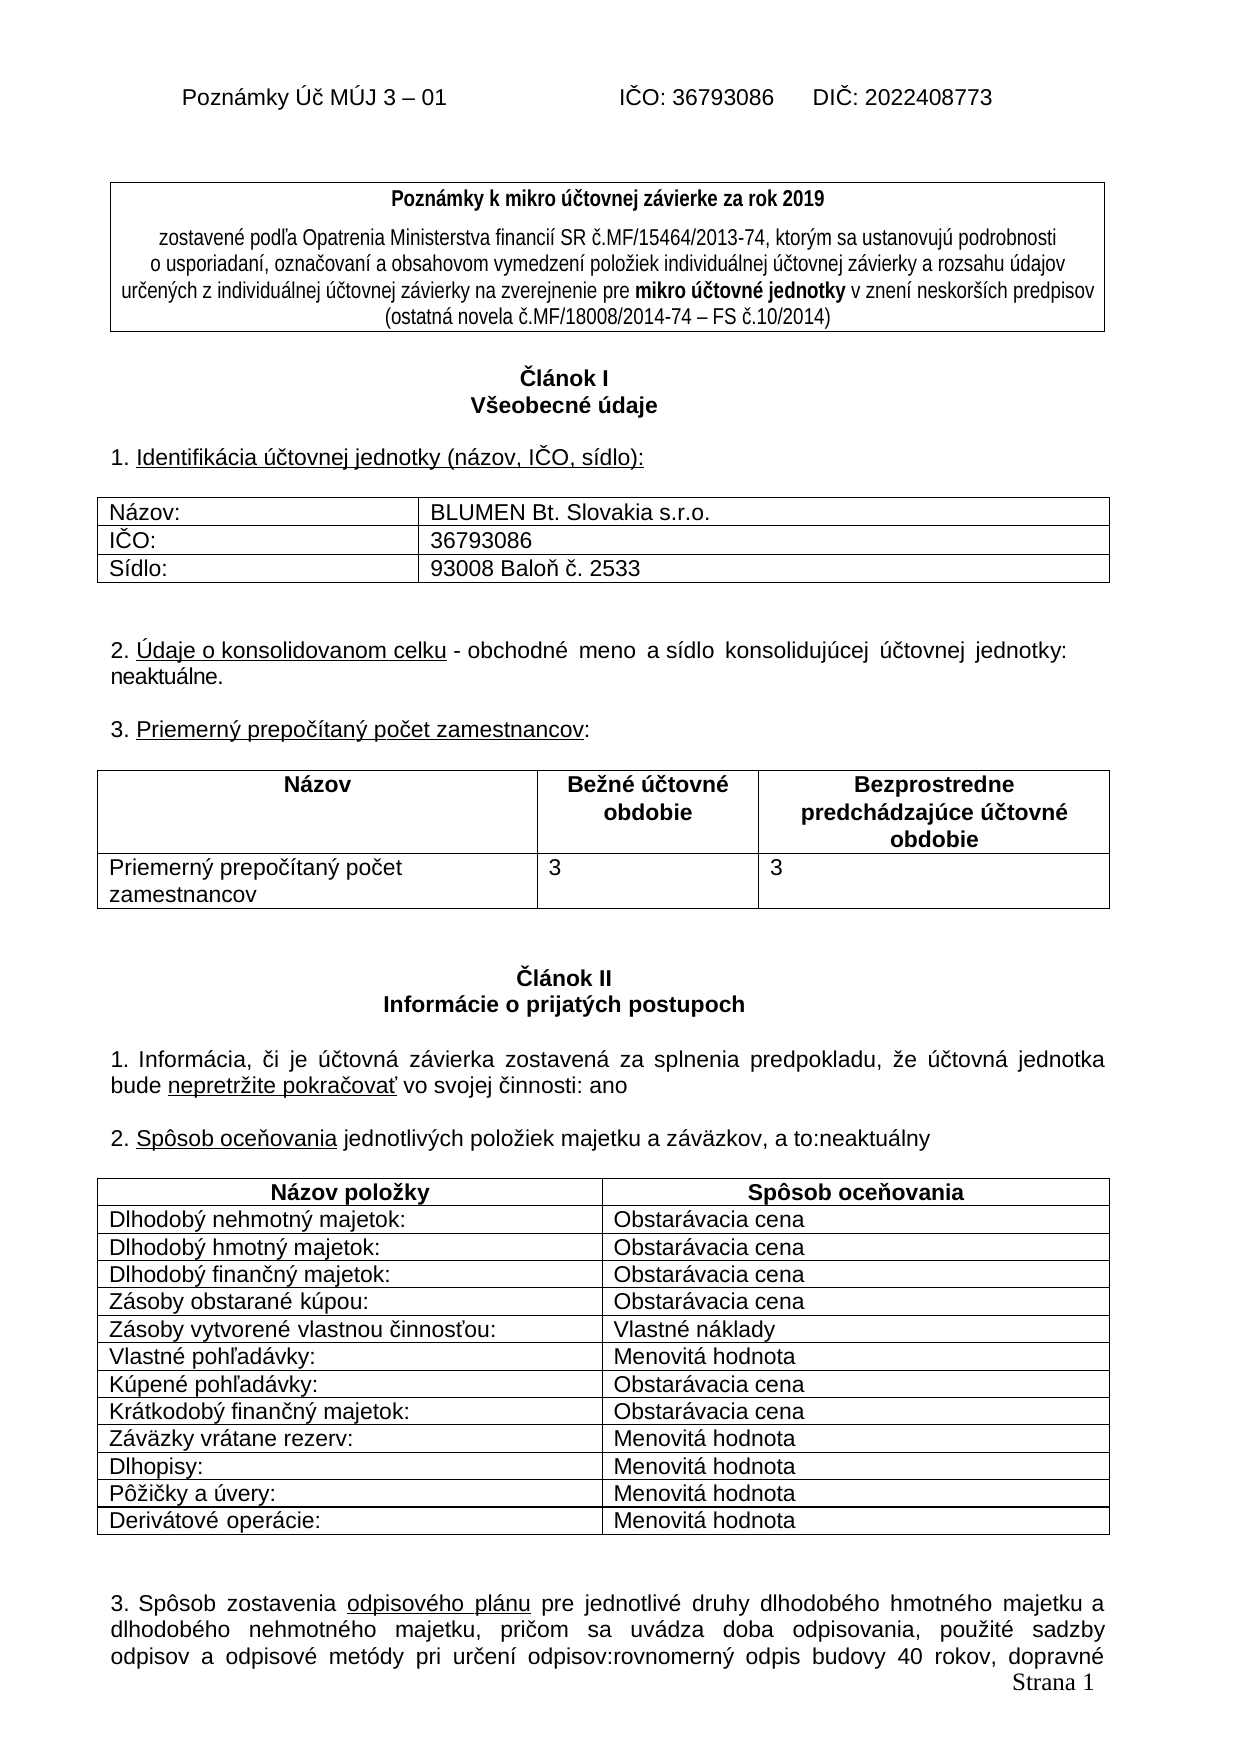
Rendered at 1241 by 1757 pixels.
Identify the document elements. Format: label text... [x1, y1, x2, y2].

table_cell Menovitá hodnota [603, 1508, 1109, 1534]
table_header Bezprostredne predchádzajúce účtovné obdobie [759, 771, 1109, 852]
table_cell Sídlo: [98, 555, 418, 582]
table_cell Dlhodobý hmotný majetok: [98, 1234, 602, 1260]
subtitle Článok II [110, 965, 1017, 991]
text 3. Priemerný prepočítaný počet zamestnancov: [110, 716, 1105, 743]
table_cell Obstarávacia cena [603, 1398, 1109, 1424]
table_header Názov [98, 771, 537, 852]
text neaktuálne. [110, 663, 1105, 689]
table_cell Dlhodobý finančný majetok: [98, 1261, 602, 1287]
text 2. Údaje o konsolidovanom celku - obchodné meno a sídlo konsolidujúcej účtovnej jednotky: [110, 637, 1105, 663]
text (ostatná novela č.MF/18008/2014-74 – FS č.10/2014) [111, 300, 1104, 331]
table_cell Zásoby obstarané kúpou: [98, 1288, 602, 1315]
table_cell Obstarávacia cena [603, 1371, 1109, 1397]
table_cell Menovitá hodnota [603, 1425, 1109, 1452]
table_cell 93008 Baloň č. 2533 [419, 555, 1109, 582]
subtitle Článok I [110, 365, 1018, 392]
text 2. Spôsob oceňovania jednotlivých položiek majetku a záväzkov, a to:neaktuálny [110, 1125, 1105, 1151]
table_header Bežné účtovné obdobie [538, 771, 758, 852]
table_cell Zásoby vytvorené vlastnou činnosťou: [98, 1316, 602, 1342]
table_cell Záväzky vrátane rezerv: [98, 1425, 602, 1452]
table_header BLUMEN Bt. Slovakia s.r.o. [419, 498, 1109, 525]
text Poznámky k mikro účtovnej závierke za rok 2019 [111, 183, 1104, 211]
table_cell Obstarávacia cena [603, 1288, 1109, 1315]
table_cell 3 [538, 854, 758, 908]
table_header Spôsob oceňovania [603, 1179, 1109, 1205]
table_cell IČO: [98, 526, 418, 553]
table_cell 36793086 [419, 526, 1109, 553]
table_cell Obstarávacia cena [603, 1234, 1109, 1260]
table_cell Obstarávacia cena [603, 1261, 1109, 1287]
table_cell Dlhopisy: [98, 1453, 602, 1479]
table_cell Obstarávacia cena [603, 1206, 1109, 1232]
table_cell Menovitá hodnota [603, 1453, 1109, 1479]
table_cell Pôžičky a úvery: [98, 1480, 602, 1506]
text Informácie o prijatých postupoch [110, 991, 1018, 1018]
table_header Názov položky [98, 1179, 602, 1205]
text Všeobecné údaje [110, 392, 1017, 418]
text 3. Spôsob zostavenia odpisového plánu pre jednotlivé druhy dlhodobého hmotného majetku a dlhodobého nehmotného majetku, pričom sa uvádza doba odpisovania, použité sadzby odpisov a odpisové metódy pri určení odpisov:rovnomerný odpis budovy 40 rokov, dopravné [110, 1590, 1105, 1669]
table_header Názov: [98, 498, 418, 525]
table_cell 3 [759, 854, 1109, 908]
table_cell Menovitá hodnota [603, 1343, 1109, 1369]
table_cell Dlhodobý nehmotný majetok: [98, 1206, 602, 1232]
table_cell Priemerný prepočítaný počet zamestnancov [98, 854, 537, 908]
table_cell Kúpené pohľadávky: [98, 1371, 602, 1397]
table_cell Krátkodobý finančný majetok: [98, 1398, 602, 1424]
table_cell Vlastné pohľadávky: [98, 1343, 602, 1369]
text 1. Informácia, či je účtovná závierka zostavená za splnenia predpokladu, že účtovná jednotka bude nepretržite pokračovať vo svojej činnosti: ano [110, 1046, 1105, 1099]
text 1. Identifikácia účtovnej jednotky (názov, IČO, sídlo): [110, 444, 1105, 470]
table_cell Vlastné náklady [603, 1316, 1109, 1342]
table_cell Menovitá hodnota [603, 1480, 1109, 1506]
text zostavené podľa Opatrenia Ministerstva financií SR č.MF/15464/2013-74, ktorým sa ustanovujú podrobnosti o usporiadaní, označovaní a obsahovom vymedzení položiek individuálnej účtovnej závierky a rozsahu údajov určených z individuálnej účtovnej závierky na zverejnenie pre mikro účtovné jednotky v znení neskorších predpisov [111, 221, 1104, 300]
table_cell Derivátové operácie: [98, 1508, 602, 1534]
